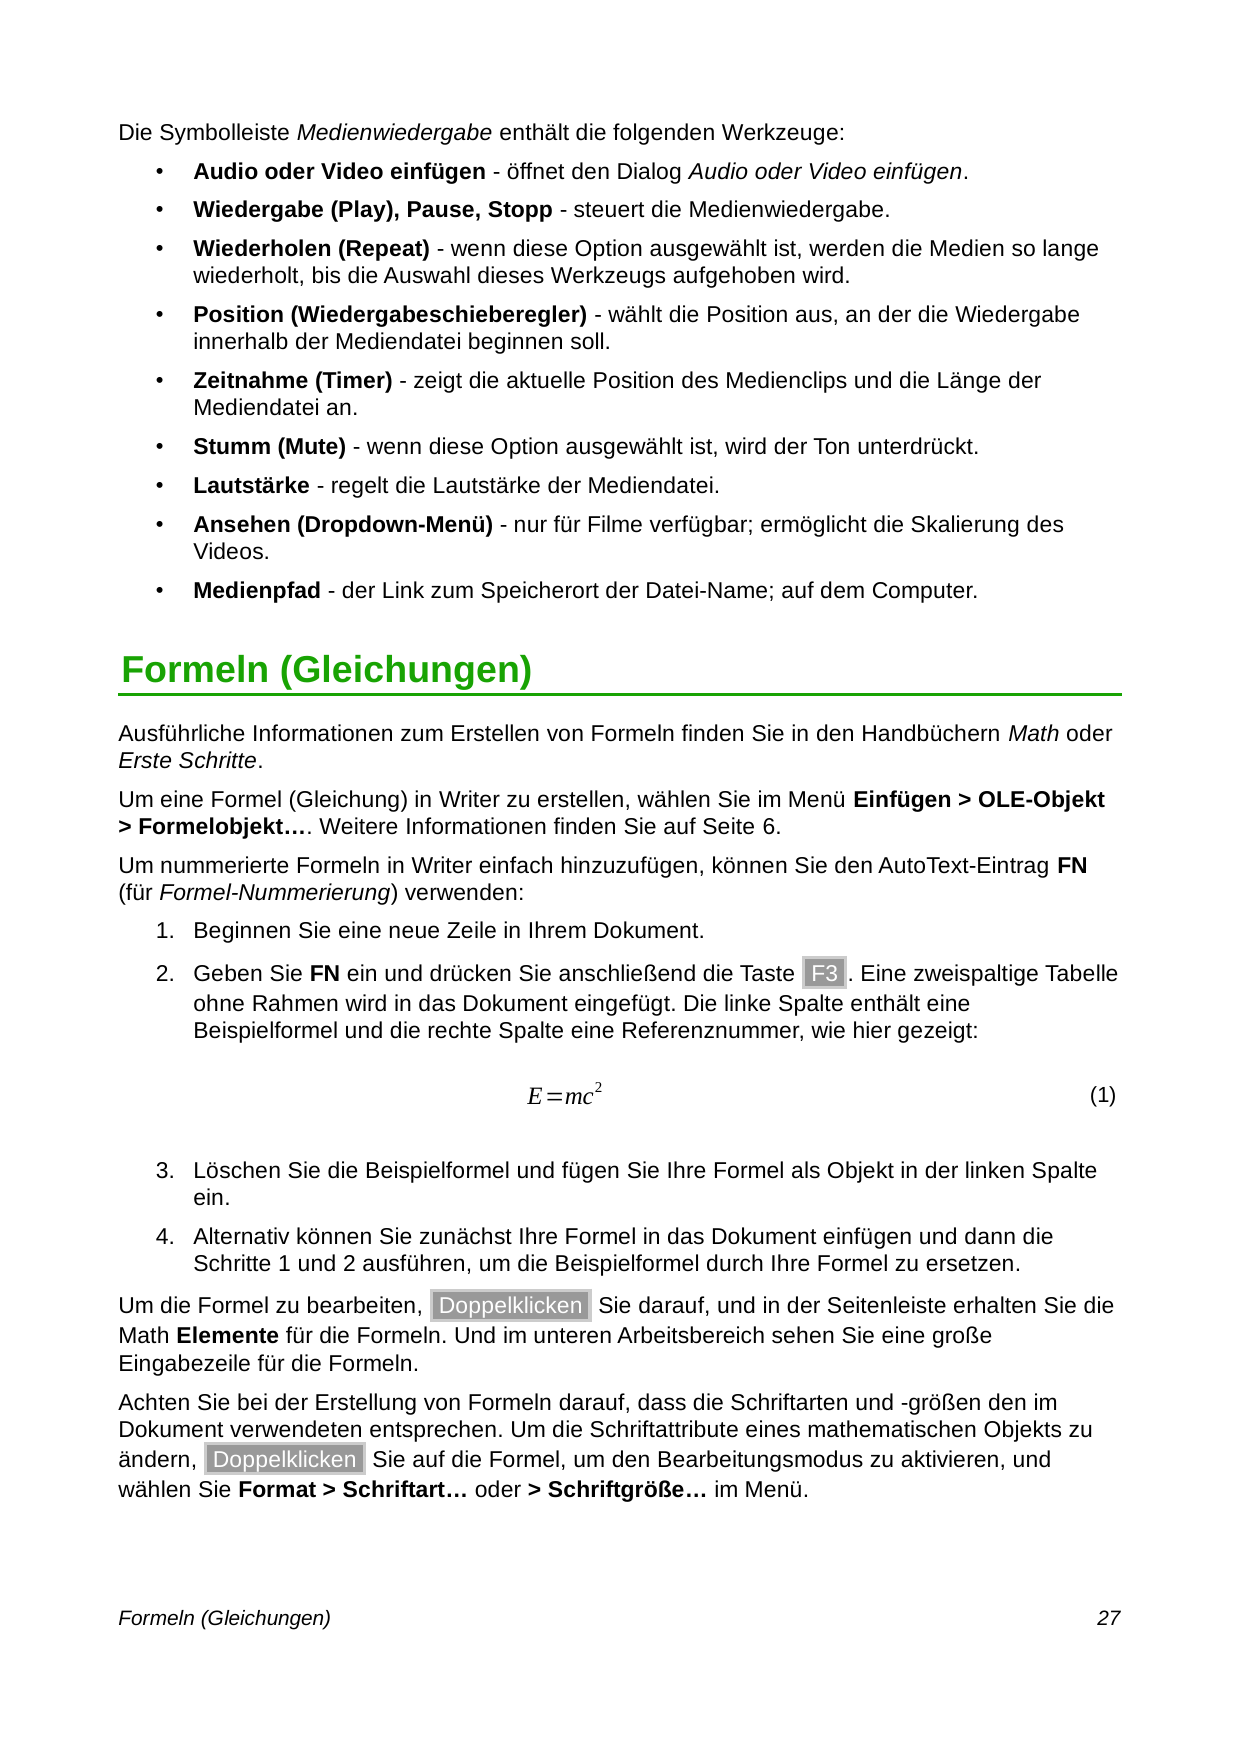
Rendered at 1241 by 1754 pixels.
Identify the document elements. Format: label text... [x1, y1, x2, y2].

text Ausführliche Informationen zum Erstellen von Formeln finden Sie in den Handbüchern Math oder Erste Schritte. [118, 719, 1122, 773]
list Alternativ können Sie zunächst Ihre Formel in das Dokument einfügen und dann die Schritte 1 und 2 ausführen, um die Beispielformel durch Ihre Formel zu ersetzen. [156, 1223, 1122, 1277]
list Lautstärke - regelt die Lautstärke der Mediendatei. [156, 471, 1122, 498]
table_header (1) [1010, 1073, 1122, 1115]
list Wiederholen (Repeat) - wenn diese Option ausgewählt ist, werden die Medien so lange wiederholt, bis die Auswahl dieses Werkzeugs aufgehoben wird. [156, 235, 1122, 289]
list Wiedergabe (Play), Pause, Stopp - steuert die Medienwiedergabe. [156, 196, 1122, 223]
list Löschen Sie die Beispielformel und fügen Sie Ihre Formel als Objekt in der linken Spalte ein. [156, 1157, 1122, 1211]
table_header [118, 1073, 1010, 1115]
list Geben Sie FN ein und drücken Sie anschließend die Taste F3. Eine zweispaltige Tabelle ohne Rahmen wird in das Dokument eingefügt. Die linke Spalte enthält eine Beispielformel und die rechte Spalte eine Referenznummer, wie hier gezeigt: [156, 956, 1122, 1043]
list Position (Wiedergabeschieberegler) - wählt die Position aus, an der die Wiedergabe innerhalb der Mediendatei beginnen soll. [156, 301, 1122, 355]
list Beginnen Sie eine neue Zeile in Ihrem Dokument. [156, 917, 1122, 944]
list Audio oder Video einfügen - öffnet den Dialog Audio oder Video einfügen. [156, 157, 1122, 184]
text Um die Formel zu bearbeiten, Doppelklicken Sie darauf, und in der Seitenleiste erhalten Sie die Math Elemente für die Formeln. Und im unteren Arbeitsbereich sehen Sie eine große Eingabezeile für die Formeln. [118, 1288, 1122, 1376]
list Medienpfad - der Link zum Speicherort der Datei-Name; auf dem Computer. [156, 576, 1122, 603]
subtitle Formeln (Gleichungen) [118, 644, 1122, 693]
list Zeitnahme (Timer) - zeigt die aktuelle Position des Medienclips und die Länge der Mediendatei an. [156, 367, 1122, 421]
text Um nummerierte Formeln in Writer einfach hinzuzufügen, können Sie den AutoText-Eintrag FN (für Formel-Nummerierung) verwenden: [118, 851, 1122, 905]
text Um eine Formel (Gleichung) in Writer zu erstellen, wählen Sie im Menü Einfügen > OLE-Objekt > Formelobjekt…. Weitere Informationen finden Sie auf Seite 6. [118, 785, 1122, 839]
text Die Symbolleiste Medienwiedergabe enthält die folgenden Werkzeuge: [118, 118, 1122, 145]
list Ansehen (Dropdown-Menü) - nur für Filme verfügbar; ermöglicht die Skalierung des Videos. [156, 510, 1122, 564]
list Stumm (Mute) - wenn diese Option ausgewählt ist, wird der Ton unterdrückt. [156, 432, 1122, 459]
text Achten Sie bei der Erstellung von Formeln darauf, dass die Schriftarten und -größen den im Dokument verwendeten entsprechen. Um die Schriftattribute eines mathematischen Objekts zu ändern, Doppelklicken Sie auf die Formel, um den Bearbeitungsmodus zu aktivieren, und wählen Sie Format > Schriftart… oder > Schriftgröße… im Menü. [118, 1388, 1122, 1502]
